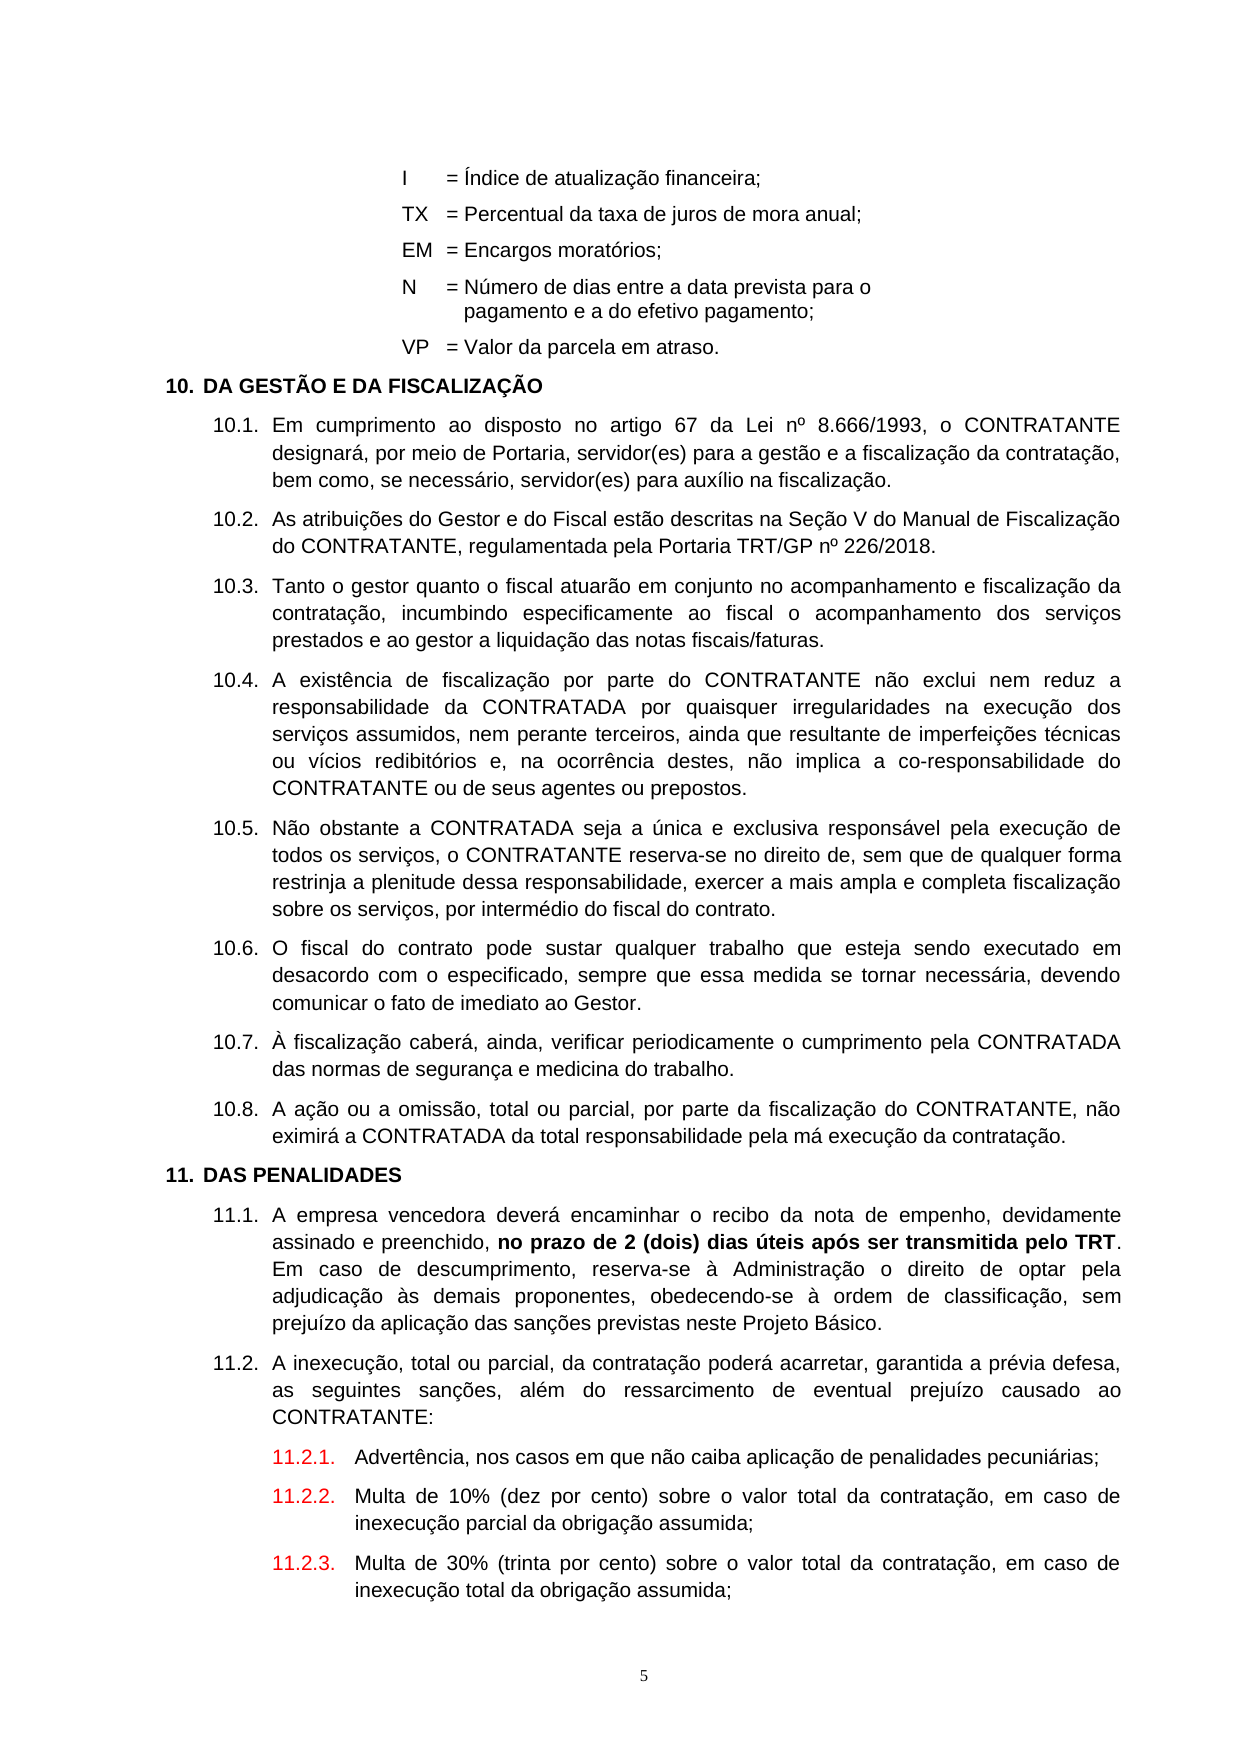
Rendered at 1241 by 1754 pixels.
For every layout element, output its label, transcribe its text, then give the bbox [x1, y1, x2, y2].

text EM = Encargos moratórios; [402, 238, 1122, 262]
subtitle Multa de 10% (dez por cento) sobre o valor total da contratação, em caso de inexecução parcial da obrigação assumida; [272, 1482, 1122, 1536]
subtitle Tanto o gestor quanto o fiscal atuarão em conjunto no acompanhamento e fiscalização da contratação, incumbindo especificamente ao fiscal o acompanhamento dos serviços prestados e ao gestor a liquidação das notas fiscais/faturas. [213, 572, 1122, 653]
subtitle Multa de 30% (trinta por cento) sobre o valor total da contratação, em caso de inexecução total da obrigação assumida; [272, 1549, 1122, 1603]
subtitle A inexecução, total ou parcial, da contratação poderá acarretar, garantida a prévia defesa, as seguintes sanções, além do ressarcimento de eventual prejuízo causado ao CONTRATANTE: [213, 1349, 1122, 1430]
subtitle A ação ou a omissão, total ou parcial, por parte da fiscalização do CONTRATANTE, não eximirá a CONTRATADA da total responsabilidade pela má execução da contratação. [213, 1094, 1122, 1149]
subtitle As atribuições do Gestor e do Fiscal estão descritas na Seção V do Manual de Fiscalização do CONTRATANTE, regulamentada pela Portaria TRT/GP nº 226/2018. [213, 505, 1122, 559]
text N = Número de dias entre a data prevista para o pagamento e a do efetivo pagamento; [402, 275, 915, 323]
subtitle Não obstante a CONTRATADA seja a única e exclusiva responsável pela execução de todos os serviços, o CONTRATANTE reserva-se no direito de, sem que de qualquer forma restrinja a plenitude dessa responsabilidade, exercer a mais ampla e completa fiscalização sobre os serviços, por intermédio do fiscal do contrato. [213, 813, 1122, 922]
subtitle O fiscal do contrato pode sustar qualquer trabalho que esteja sendo executado em desacordo com o especificado, sempre que essa medida se tornar necessária, devendo comunicar o fato de imediato ao Gestor. [213, 934, 1122, 1015]
list DAS PENALIDADES [165, 1161, 1122, 1188]
list DA GESTÃO E DA FISCALIZAÇÃO [165, 372, 1122, 399]
subtitle Advertência, nos casos em que não caiba aplicação de penalidades pecuniárias; [272, 1442, 1122, 1469]
subtitle A existência de fiscalização por parte do CONTRATANTE não exclui nem reduz a responsabilidade da CONTRATADA por quaisquer irregularidades na execução dos serviços assumidos, nem perante terceiros, ainda que resultante de imperfeições técnicas ou vícios redibitórios e, na ocorrência destes, não implica a co-responsabilidade do CONTRATANTE ou de seus agentes ou prepostos. [213, 665, 1122, 801]
text I = Índice de atualização financeira; [402, 165, 1122, 189]
text VP = Valor da parcela em atraso. [402, 335, 1122, 359]
text TX = Percentual da taxa de juros de mora anual; [402, 202, 1122, 226]
subtitle A empresa vencedora deverá encaminhar o recibo da nota de empenho, devidamente assinado e preenchido, no prazo de 2 (dois) dias úteis após ser transmitida pelo TRT. Em caso de descumprimento, reserva-se à Administração o direito de optar pela adjudicação às demais proponentes, obedecendo-se à ordem de classificação, sem prejuízo da aplicação das sanções previstas neste Projeto Básico. [213, 1201, 1122, 1336]
subtitle À fiscalização caberá, ainda, verificar periodicamente o cumprimento pela CONTRATADA das normas de segurança e medicina do trabalho. [213, 1028, 1122, 1082]
subtitle Em cumprimento ao disposto no artigo 67 da Lei nº 8.666/1993, o CONTRATANTE designará, por meio de Portaria, servidor(es) para a gestão e a fiscalização da contratação, bem como, se necessário, servidor(es) para auxílio na fiscalização. [213, 411, 1122, 492]
